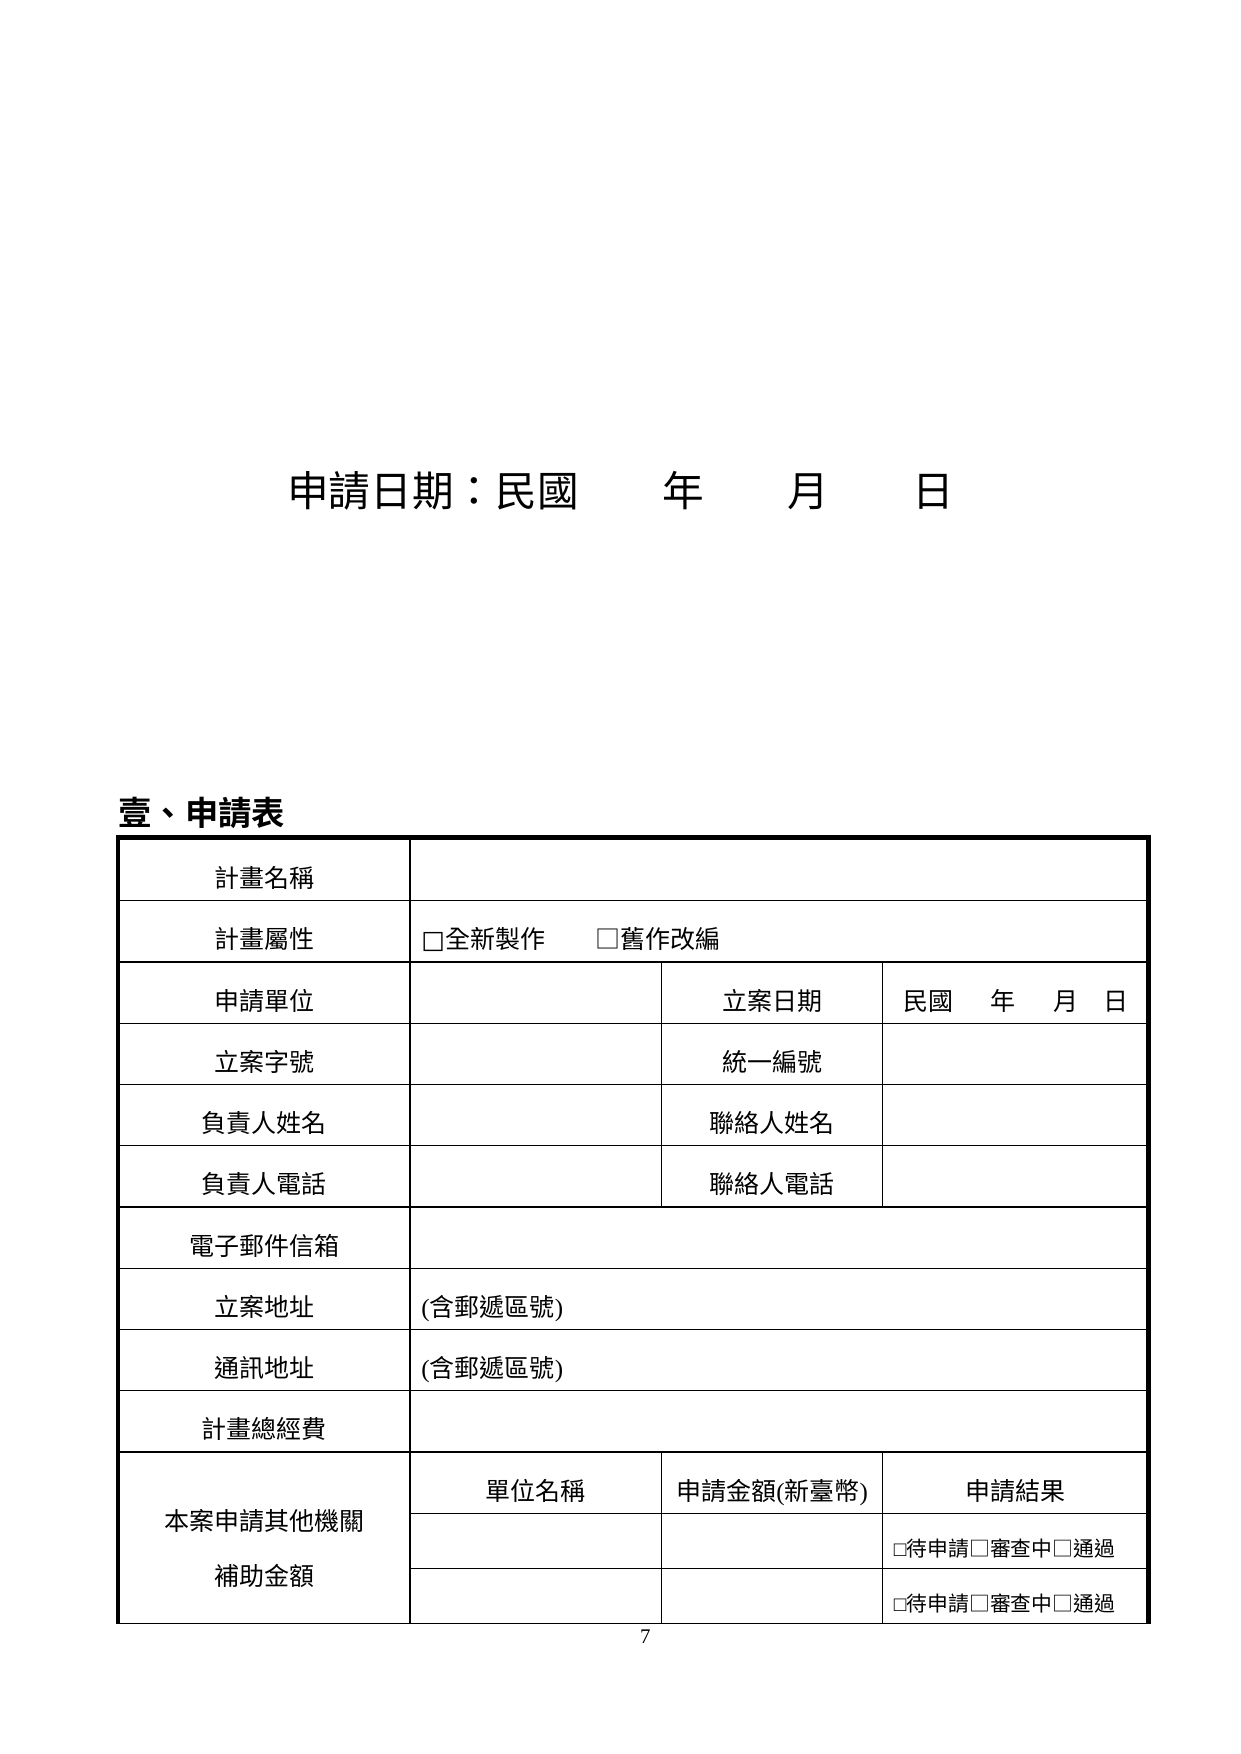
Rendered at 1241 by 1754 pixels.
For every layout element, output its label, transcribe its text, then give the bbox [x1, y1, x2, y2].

table_cell [411, 963, 661, 1023]
table_cell □待申請□審查中□通過 [883, 1569, 1146, 1623]
table_cell 統一編號 [662, 1024, 882, 1084]
table_cell □待申請□審查中□通過 [883, 1514, 1146, 1568]
table_cell [662, 1569, 882, 1623]
table_cell [883, 1085, 1146, 1145]
table_cell [411, 1024, 661, 1084]
table_cell □全新製作 □舊作改編 [411, 901, 1146, 961]
table_cell 負責人姓名 [120, 1085, 409, 1145]
table_cell 立案字號 [120, 1024, 409, 1084]
table_cell [411, 1514, 661, 1568]
table_cell 立案地址 [120, 1269, 409, 1329]
table_cell 單位名稱 [411, 1453, 661, 1513]
table_cell 申請單位 [120, 963, 409, 1023]
table_cell 立案日期 [662, 963, 882, 1023]
table_header 計畫名稱 [120, 840, 409, 900]
table_cell 申請金額(新臺幣) [662, 1453, 882, 1513]
table_cell [411, 1208, 1146, 1268]
table_cell 申請結果 [883, 1453, 1146, 1513]
table_cell 通訊地址 [120, 1330, 409, 1390]
table_cell [411, 1569, 661, 1623]
table_cell [883, 1146, 1146, 1206]
table_cell [883, 1024, 1146, 1084]
table_cell 負責人電話 [120, 1146, 409, 1206]
text 壹、申請表 [118, 787, 1122, 835]
table_cell 計畫屬性 [120, 901, 409, 961]
text 申請日期：民國 年 月 日 [118, 458, 1122, 519]
table_cell 電子郵件信箱 [120, 1208, 409, 1268]
table_cell 聯絡人姓名 [662, 1085, 882, 1145]
table_cell 民國 年 月 日 [883, 963, 1146, 1023]
table_cell [411, 1391, 1146, 1451]
table_cell [411, 1146, 661, 1206]
table_cell [662, 1514, 882, 1568]
table_cell (含郵遞區號) [411, 1330, 1146, 1390]
table_cell (含郵遞區號) [411, 1269, 1146, 1329]
table_cell [411, 1085, 661, 1145]
table_cell 計畫總經費 [120, 1391, 409, 1451]
table_header [411, 840, 1146, 900]
table_cell 聯絡人電話 [662, 1146, 882, 1206]
table_cell 本案申請其他機關 補助金額 (無則免填) [120, 1453, 409, 1623]
